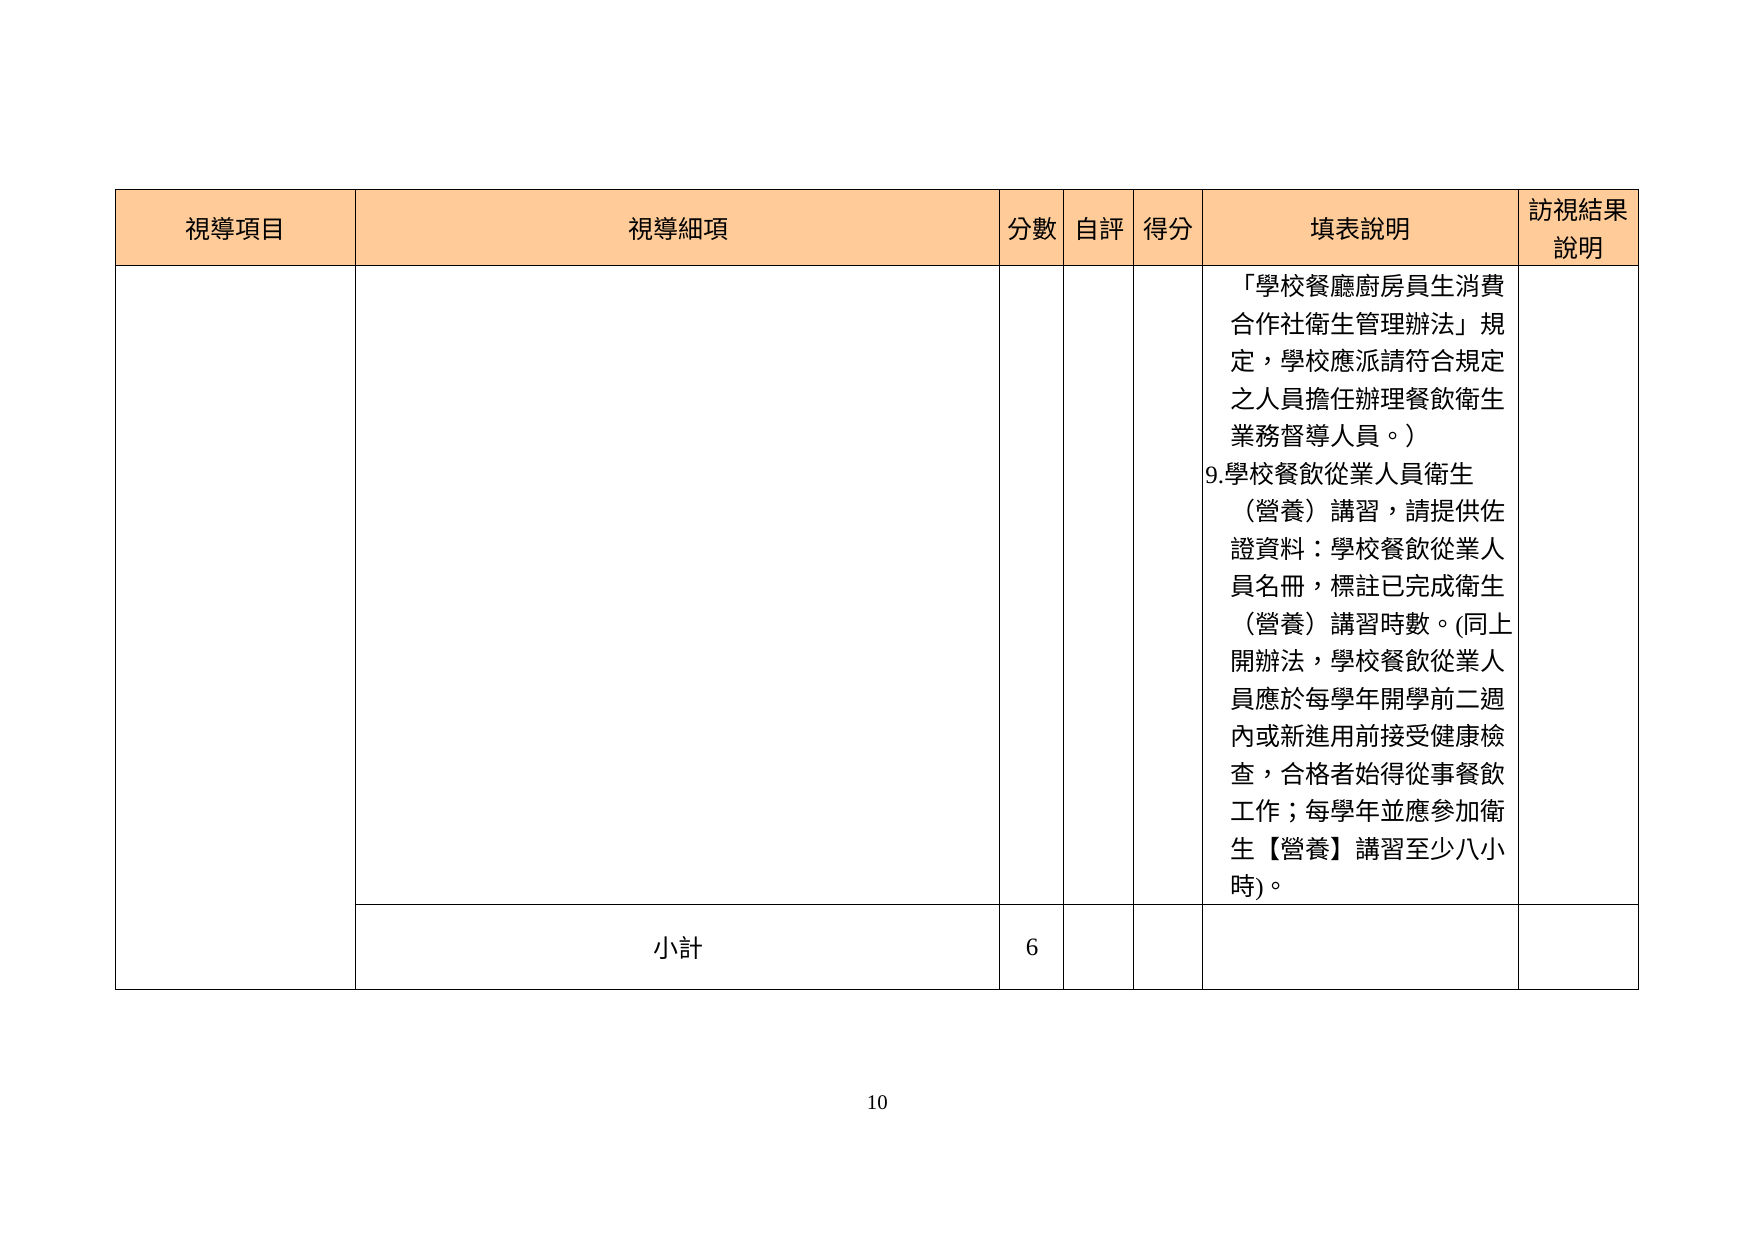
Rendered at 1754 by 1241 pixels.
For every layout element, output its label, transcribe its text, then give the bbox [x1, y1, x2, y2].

table_cell [1064, 266, 1133, 903]
table_cell [116, 904, 355, 989]
table_header 視導細項 [356, 190, 999, 265]
table_cell 6 [1000, 905, 1063, 989]
table_cell [356, 266, 999, 903]
table_header 視導項目 [116, 190, 355, 265]
table_header 分數 [1000, 190, 1063, 265]
table_header 自評 [1064, 190, 1133, 265]
table_cell [116, 266, 355, 903]
table_cell 「學校餐廳廚房員生消費合作社衛生管理辦法」規定，學校應派請符合規定之人員擔任辦理餐飲衛生業務督導人員。） 9.學校餐飲從業人員衛生（營養）講習，請提供佐證資料：學校餐飲從業人員名冊，標註已完成衛生（營養）講習時數。(同上開辦法，學校餐飲從業人員應於每學年開學前二週內或新進用前接受健康檢查，合格者始得從事餐飲工作；每學年並應參加衛生【營養】講習至少八小時)。 [1203, 266, 1518, 903]
table_cell [1134, 266, 1202, 903]
table_header 填表說明 [1203, 190, 1518, 265]
table_cell [1000, 266, 1063, 903]
table_cell [1519, 266, 1638, 903]
table_cell [1519, 905, 1638, 989]
table_header 訪視結果說明 [1519, 190, 1638, 265]
table_cell [1064, 905, 1133, 989]
table_header 得分 [1134, 190, 1202, 265]
table_cell [1203, 905, 1518, 989]
table_cell 小計 [356, 905, 999, 989]
table_cell [1134, 905, 1202, 989]
